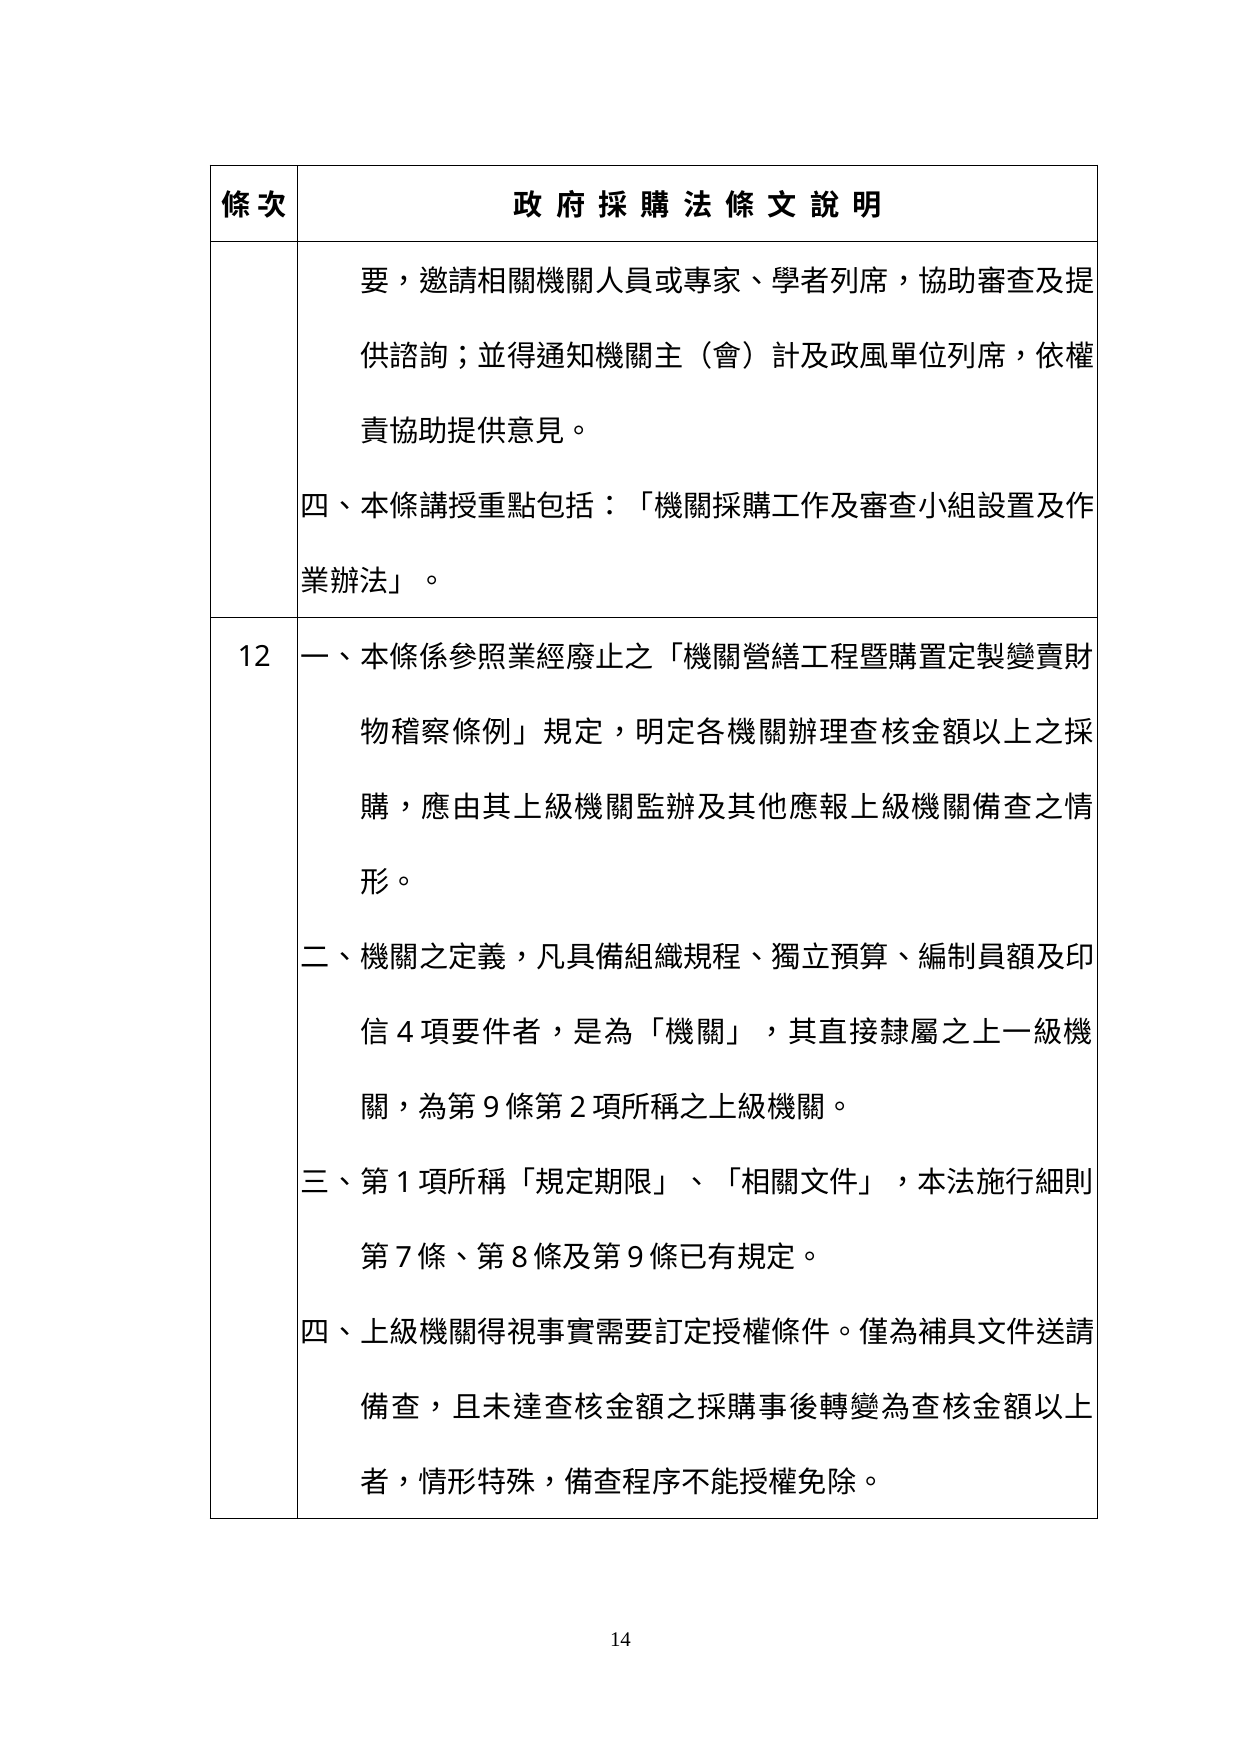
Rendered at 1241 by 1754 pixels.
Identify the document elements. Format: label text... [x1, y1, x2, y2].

table_header 政 府 採 購 法 條 文 說 明 [298, 166, 1097, 241]
table_header 條 次 [211, 166, 297, 241]
table_cell 本條係參照業經廢止之「機關營繕工程暨購置定製變賣財物稽察條例」規定，明定各機關辦理查核金額以上之採購，應由其上級機關監辦及其他應報上級機關備查之情形。 機關之定義，凡具備組織規程、獨立預算、編制員額及印信4項要件者，是為「機關」，其直接隸屬之上一級機關，為第9條第2項所稱之上級機關。 第1項所稱「規定期限」、「相關文件」，本法施行細則第7條、第8條及第9條已有規定。 上級機關得視事實需要訂定授權條件。僅為補具文件送請備查，且未達查核金額之採購事後轉變為查核金額以上者，情形特殊，備查程序不能授權免除。 上級機關執行監辦之單位，係指業務單位抑或會計單位，應由上級機關之首長或其授權人員決定。 查核金額之額度為：工程、財物採購為新臺幣5,000萬元，勞務採購為新臺幣1,000萬元。 本條講授內容包括「政府採購法規定須報上級機關核准核定同意備查事項上級機關權責一覽表」、「採購契約變更或加減價核准監辦備查規定一覽表」。 [298, 618, 1097, 1518]
table_cell [211, 242, 297, 617]
table_cell 要，邀請相關機關人員或專家、學者列席，協助審查及提供諮詢；並得通知機關主（會）計及政風單位列席，依權責協助提供意見。 本條講授重點包括：「機關採購工作及審查小組設置及作業辦法」。 [298, 242, 1097, 617]
table_cell 12 [211, 618, 297, 1518]
